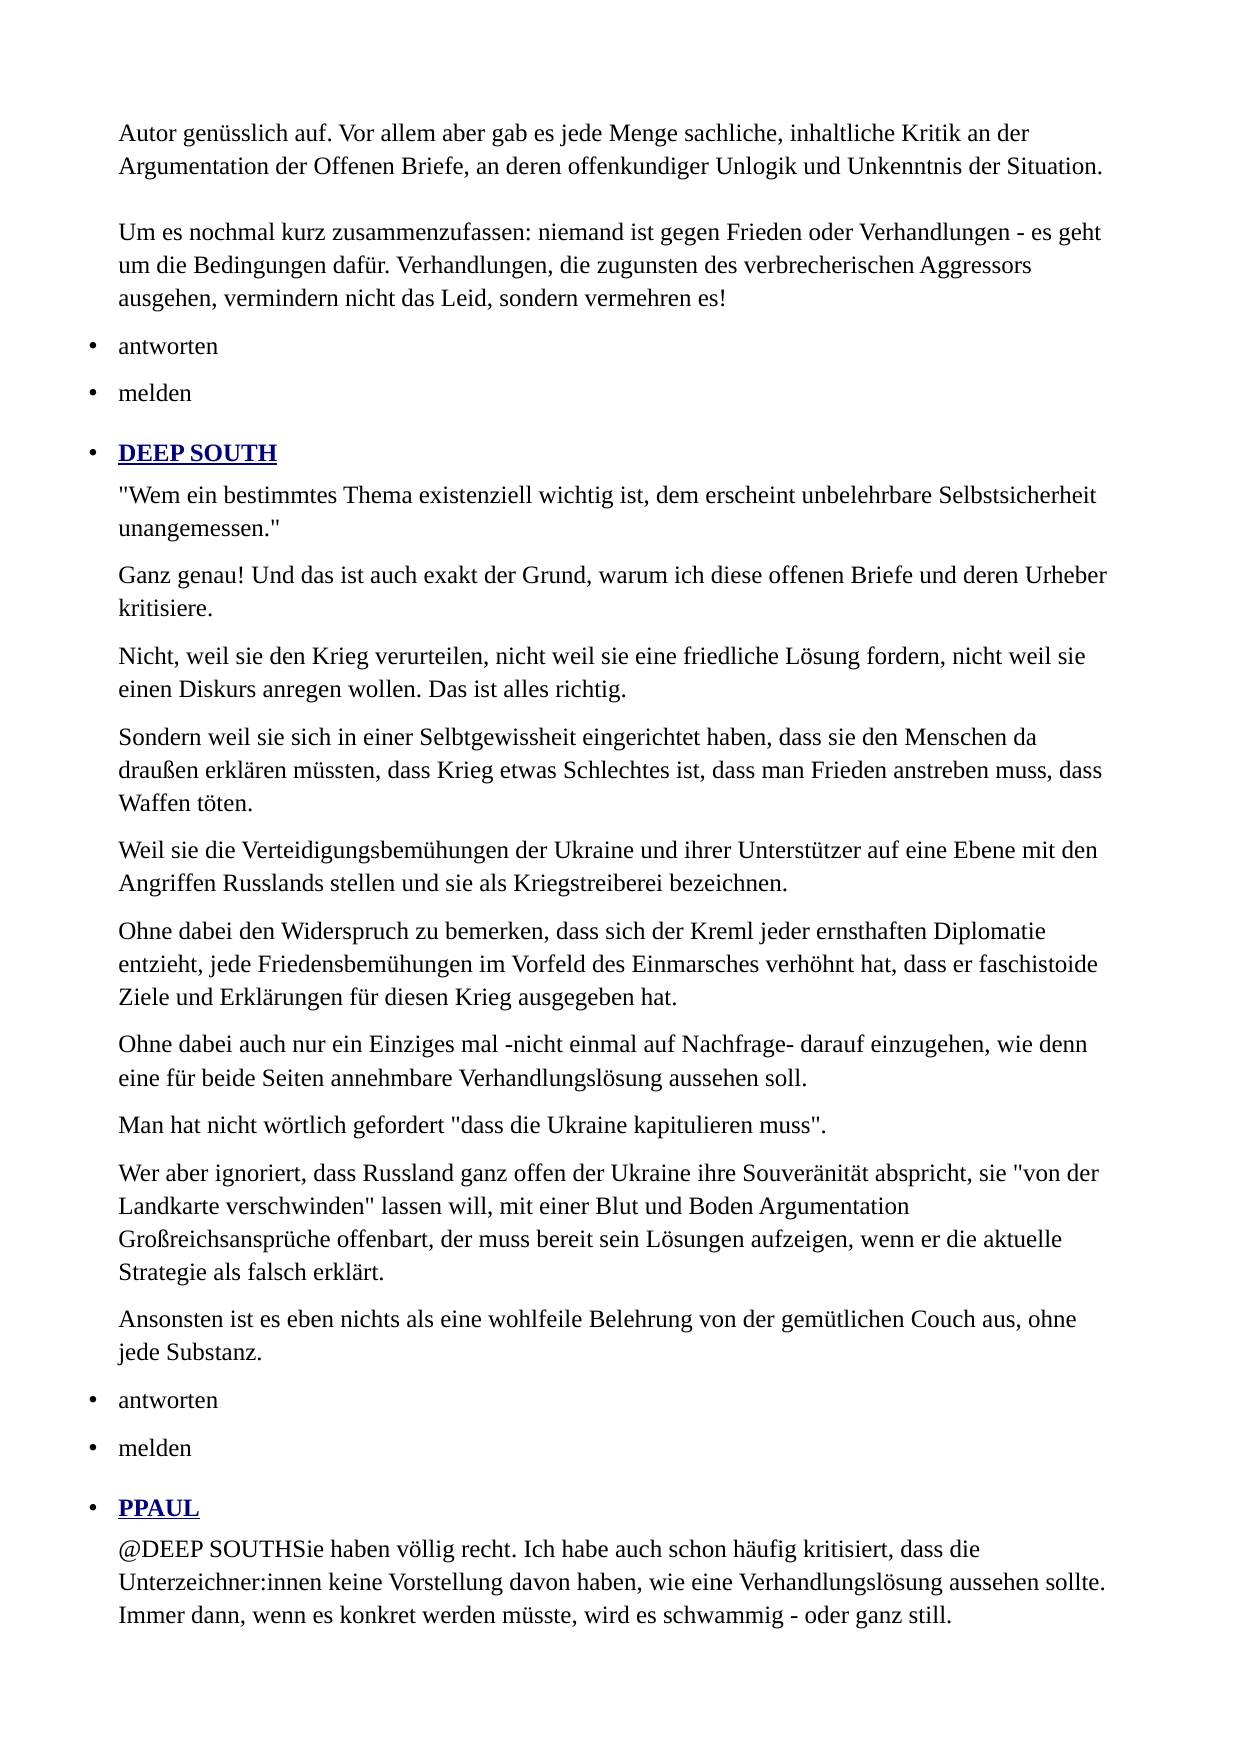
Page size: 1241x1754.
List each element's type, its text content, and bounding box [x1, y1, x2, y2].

subtitle DEEP SOUTH [118, 438, 1122, 467]
list Sondern weil sie sich in einer Selbtgewissheit eingerichtet haben, dass sie den Menschen da draußen erklären müssten, dass Krieg etwas Schlechtes ist, dass man Frieden anstreben muss, dass Waffen töten. [118, 722, 1122, 816]
list @DEEP SOUTHSie haben völlig recht. Ich habe auch schon häufig kritisiert, dass die Unterzeichner:innen keine Vorstellung davon haben, wie eine Verhandlungslösung aussehen sollte. Immer dann, wenn es konkret werden müsste, wird es schwammig - oder ganz still. [118, 1534, 1122, 1629]
list antworten [118, 331, 1122, 359]
list Autor genüsslich auf. Vor allem aber gab es jede Menge sachliche, inhaltliche Kritik an der Argumentation der Offenen Briefe, an deren offenkundiger Unlogik und Unkenntnis der Situation. Um es nochmal kurz zusammenzufassen: niemand ist gegen Frieden oder Verhandlungen - es geht um die Bedingungen dafür. Verhandlungen, die zugunsten des verbrecherischen Aggressors ausgehen, vermindern nicht das Leid, sondern vermehren es! [118, 118, 1122, 312]
list Ohne dabei auch nur ein Einziges mal -nicht einmal auf Nachfrage- darauf einzugehen, wie denn eine für beide Seiten annehmbare Verhandlungslösung aussehen soll. [118, 1029, 1122, 1091]
list Weil sie die Verteidigungsbemühungen der Ukraine und ihrer Unterstützer auf eine Ebene mit den Angriffen Russlands stellen und sie als Kriegstreiberei bezeichnen. [118, 835, 1122, 897]
list Wer aber ignoriert, dass Russland ganz offen der Ukraine ihre Souveränität abspricht, sie "von der Landkarte verschwinden" lassen will, mit einer Blut und Boden Argumentation Großreichsansprüche offenbart, der muss bereit sein Lösungen aufzeigen, wenn er die aktuelle Strategie als falsch erklärt. [118, 1158, 1122, 1286]
list melden [118, 378, 1122, 407]
list Ansonsten ist es eben nichts als eine wohlfeile Belehrung von der gemütlichen Couch aus, ohne jede Substanz. [118, 1304, 1122, 1366]
list Man hat nicht wörtlich gefordert "dass die Ukraine kapitulieren muss". [118, 1110, 1122, 1139]
list Ganz genau! Und das ist auch exakt der Grund, warum ich diese offenen Briefe und deren Urheber kritisiere. [118, 560, 1122, 622]
list "Wem ein bestimmtes Thema existenziell wichtig ist, dem erscheint unbelehrbare Selbstsicherheit unangemessen." [118, 480, 1122, 542]
list melden [118, 1433, 1122, 1461]
list Nicht, weil sie den Krieg verurteilen, nicht weil sie eine friedliche Lösung fordern, nicht weil sie einen Diskurs anregen wollen. Das ist alles richtig. [118, 641, 1122, 703]
list Ohne dabei den Widerspruch zu bemerken, dass sich der Kreml jeder ernsthaften Diplomatie entzieht, jede Friedensbemühungen im Vorfeld des Einmarsches verhöhnt hat, dass er faschistoide Ziele und Erklärungen für diesen Krieg ausgegeben hat. [118, 916, 1122, 1011]
list antworten [118, 1385, 1122, 1414]
subtitle PPAUL [118, 1493, 1122, 1522]
